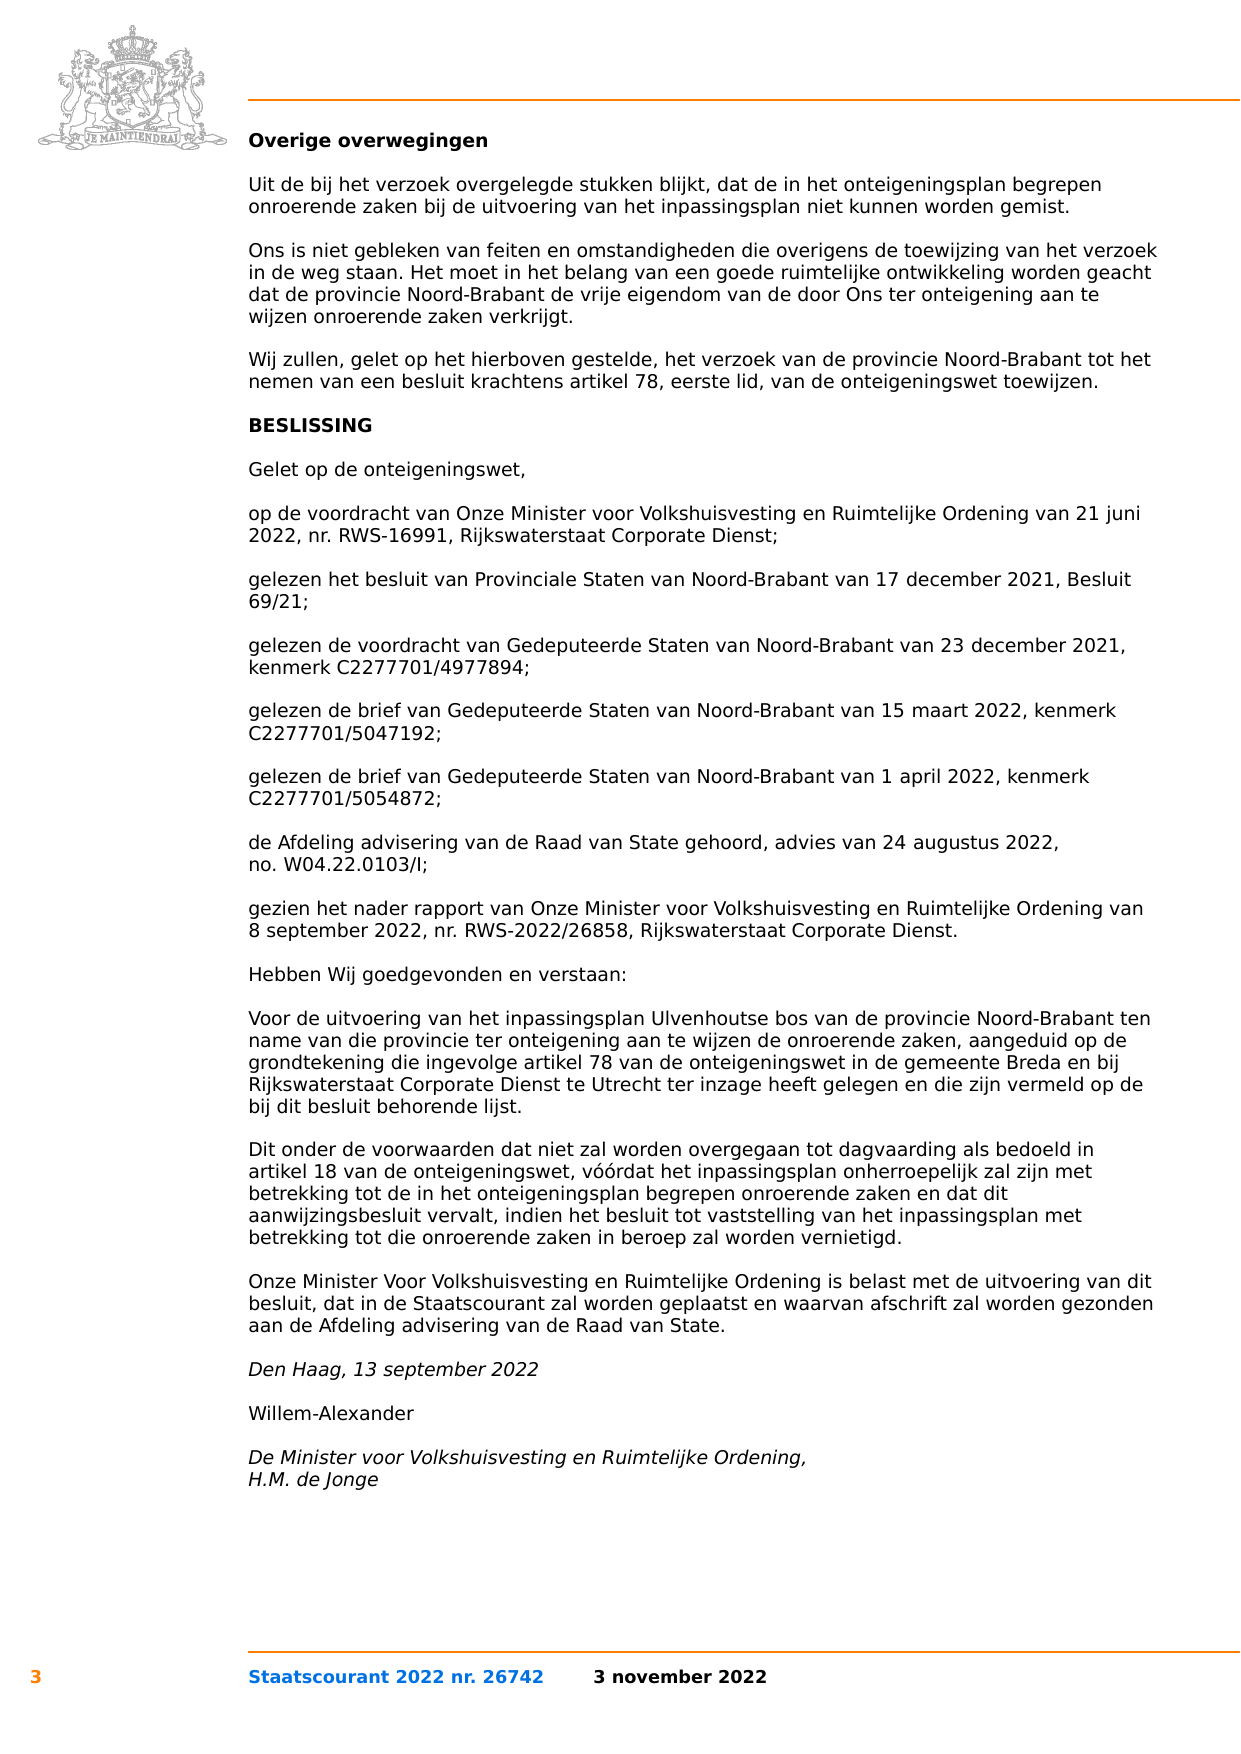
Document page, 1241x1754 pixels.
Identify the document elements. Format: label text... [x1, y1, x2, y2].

subtitle BESLISSING [248, 415, 1163, 437]
text Wij zullen, gelet op het hierboven gestelde, het verzoek van de provincie Noord-Brabant tot het nemen van een besluit krachtens artikel 78, eerste lid, van de onteigeningswet toewijzen. [248, 349, 1163, 393]
text gelezen de voordracht van Gedeputeerde Staten van Noord-Brabant van 23 december 2021, kenmerk C2277701/4977894; [248, 634, 1163, 678]
text de Afdeling advisering van de Raad van State gehoord, advies van 24 augustus 2022, no. W04.22.0103/I; [248, 832, 1163, 876]
text De Minister voor Volkshuisvesting en Ruimtelijke Ordening, H.M. de Jonge [248, 1447, 1163, 1491]
text Dit onder de voorwaarden dat niet zal worden overgegaan tot dagvaarding als bedoeld in artikel 18 van de onteigeningswet, vóórdat het inpassingsplan onherroepelijk zal zijn met betrekking tot de in het onteigeningsplan begrepen onroerende zaken en dat dit aanwijzingsbesluit vervalt, indien het besluit tot vaststelling van het inpassingsplan met betrekking tot die onroerende zaken in beroep zal worden vernietigd. [248, 1139, 1163, 1249]
text gelezen de brief van Gedeputeerde Staten van Noord-Brabant van 1 april 2022, kenmerk C2277701/5054872; [248, 766, 1163, 810]
text gelezen de brief van Gedeputeerde Staten van Noord-Brabant van 15 maart 2022, kenmerk C2277701/5047192; [248, 700, 1163, 744]
text Hebben Wij goedgevonden en verstaan: [248, 964, 1163, 986]
text gelezen het besluit van Provinciale Staten van Noord-Brabant van 17 december 2021, Besluit 69/21; [248, 569, 1163, 613]
text Den Haag, 13 september 2022 [248, 1359, 1163, 1381]
text op de voordracht van Onze Minister voor Volkshuisvesting en Ruimtelijke Ordening van 21 juni 2022, nr. RWS-16991, Rijkswaterstaat Corporate Dienst; [248, 503, 1163, 547]
picture [38, 25, 227, 150]
text Ons is niet gebleken van feiten en omstandigheden die overigens de toewijzing van het verzoek in de weg staan. Het moet in het belang van een goede ruimtelijke ontwikkeling worden geacht dat de provincie Noord-Brabant de vrije eigendom van de door Ons ter onteigening aan te wijzen onroerende zaken verkrijgt. [248, 239, 1163, 327]
text Onze Minister Voor Volkshuisvesting en Ruimtelijke Ordening is belast met de uitvoering van dit besluit, dat in de Staatscourant zal worden geplaatst en waarvan afschrift zal worden gezonden aan de Afdeling advisering van de Raad van State. [248, 1271, 1163, 1337]
text Willem-Alexander [248, 1403, 1163, 1425]
subtitle Overige overwegingen [248, 130, 1163, 152]
text gezien het nader rapport van Onze Minister voor Volkshuisvesting en Ruimtelijke Ordening van 8 september 2022, nr. RWS-2022/26858, Rijkswaterstaat Corporate Dienst. [248, 898, 1163, 942]
text Uit de bij het verzoek overgelegde stukken blijkt, dat de in het onteigeningsplan begrepen onroerende zaken bij de uitvoering van het inpassingsplan niet kunnen worden gemist. [248, 174, 1163, 218]
text Gelet op de onteigeningswet, [248, 459, 1163, 481]
text Voor de uitvoering van het inpassingsplan Ulvenhoutse bos van de provincie Noord-Brabant ten name van die provincie ter onteigening aan te wijzen de onroerende zaken, aangeduid op de grondtekening die ingevolge artikel 78 van de onteigeningswet in de gemeente Breda en bij Rijkswaterstaat Corporate Dienst te Utrecht ter inzage heeft gelegen en die zijn vermeld op de bij dit besluit behorende lijst. [248, 1008, 1163, 1117]
